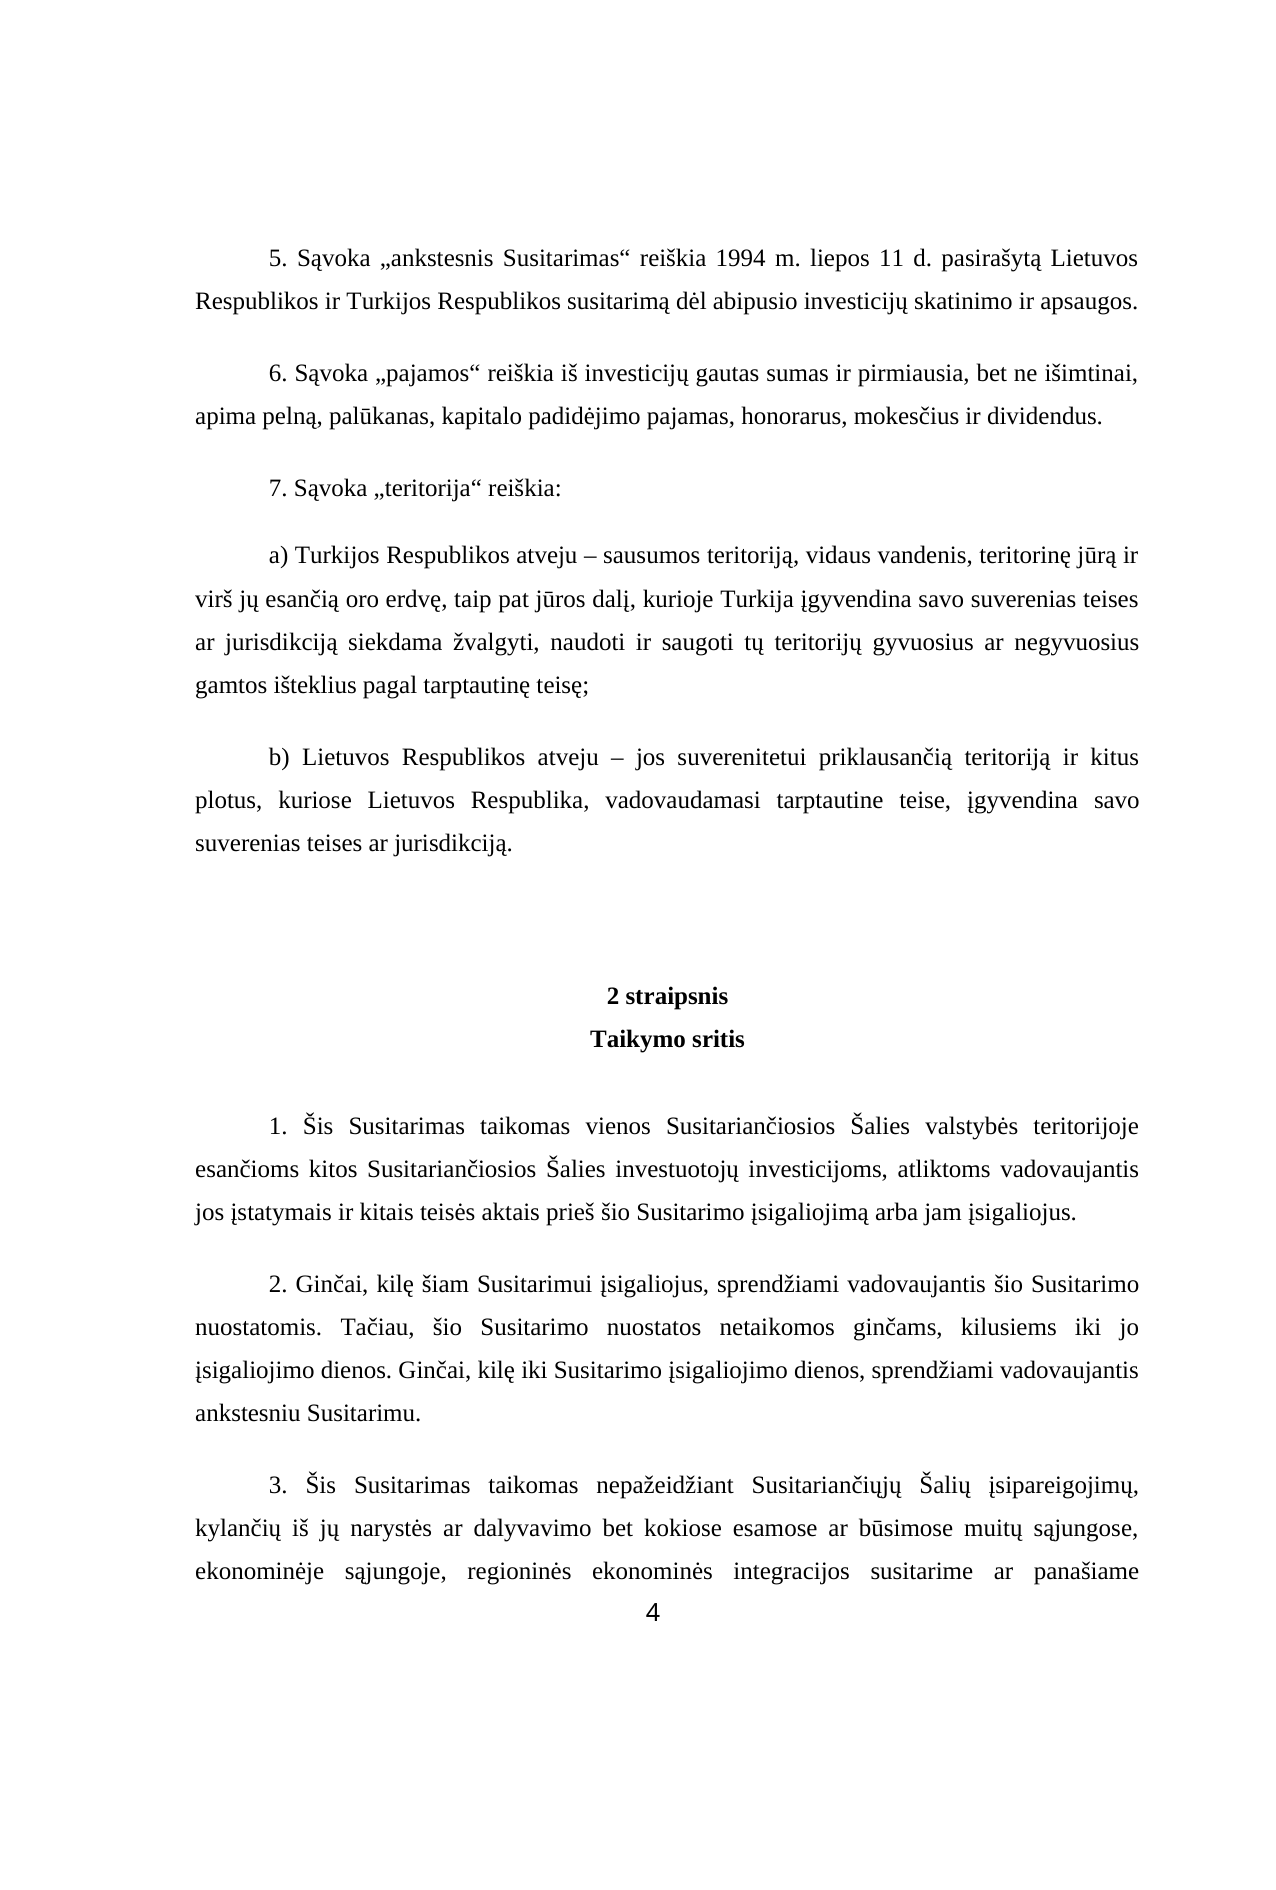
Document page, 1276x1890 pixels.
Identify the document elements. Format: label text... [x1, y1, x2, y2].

text 5. Sąvoka „ankstesnis Susitarimas“ reiškia 1994 m. liepos 11 d. pasirašytą Lietuvos Respublikos ir Turkijos Respublikos susitarimą dėl abipusio investicijų skatinimo ir apsaugos. [195, 243, 1140, 315]
text 3. Šis Susitarimas taikomas nepažeidžiant Susitariančiųjų Šalių įsipareigojimų, kylančių iš jų narystės ar dalyvavimo bet kokiose esamose ar būsimose muitų sąjungose, ekonominėje sąjungoje, regioninės ekonominės integracijos susitarime ar panašiame [195, 1470, 1140, 1585]
text 1. Šis Susitarimas taikomas vienos Susitariančiosios Šalies valstybės teritorijoje esančioms kitos Susitariančiosios Šalies investuotojų investicijoms, atliktoms vadovaujantis jos įstatymais ir kitais teisės aktais prieš šio Susitarimo įsigaliojimą arba jam įsigaliojus. [195, 1111, 1140, 1226]
text Taikymo sritis [195, 1024, 1140, 1053]
text 2. Ginčai, kilę šiam Susitarimui įsigaliojus, sprendžiami vadovaujantis šio Susitarimo nuostatomis. Tačiau, šio Susitarimo nuostatos netaikomos ginčams, kilusiems iki jo įsigaliojimo dienos. Ginčai, kilę iki Susitarimo įsigaliojimo dienos, sprendžiami vadovaujantis ankstesniu Susitarimu. [195, 1269, 1140, 1427]
text a) Turkijos Respublikos atveju – sausumos teritoriją, vidaus vandenis, teritorinę jūrą ir virš jų esančią oro erdvę, taip pat jūros dalį, kurioje Turkija įgyvendina savo suverenias teises ar jurisdikciją siekdama žvalgyti, naudoti ir saugoti tų teritorijų gyvuosius ar negyvuosius gamtos išteklius pagal tarptautinę teisę; [195, 541, 1140, 699]
text 2 straipsnis [195, 981, 1140, 1010]
text b) Lietuvos Respublikos atveju – jos suverenitetui priklausančią teritoriją ir kitus plotus, kuriose Lietuvos Respublika, vadovaudamasi tarptautine teise, įgyvendina savo suverenias teises ar jurisdikciją. [195, 742, 1140, 857]
text 7. Sąvoka „teritorija“ reiškia: [195, 473, 1140, 502]
text 6. Sąvoka „pajamos“ reiškia iš investicijų gautas sumas ir pirmiausia, bet ne išimtinai, apima pelną, palūkanas, kapitalo padidėjimo pajamas, honorarus, mokesčius ir dividendus. [195, 358, 1140, 430]
